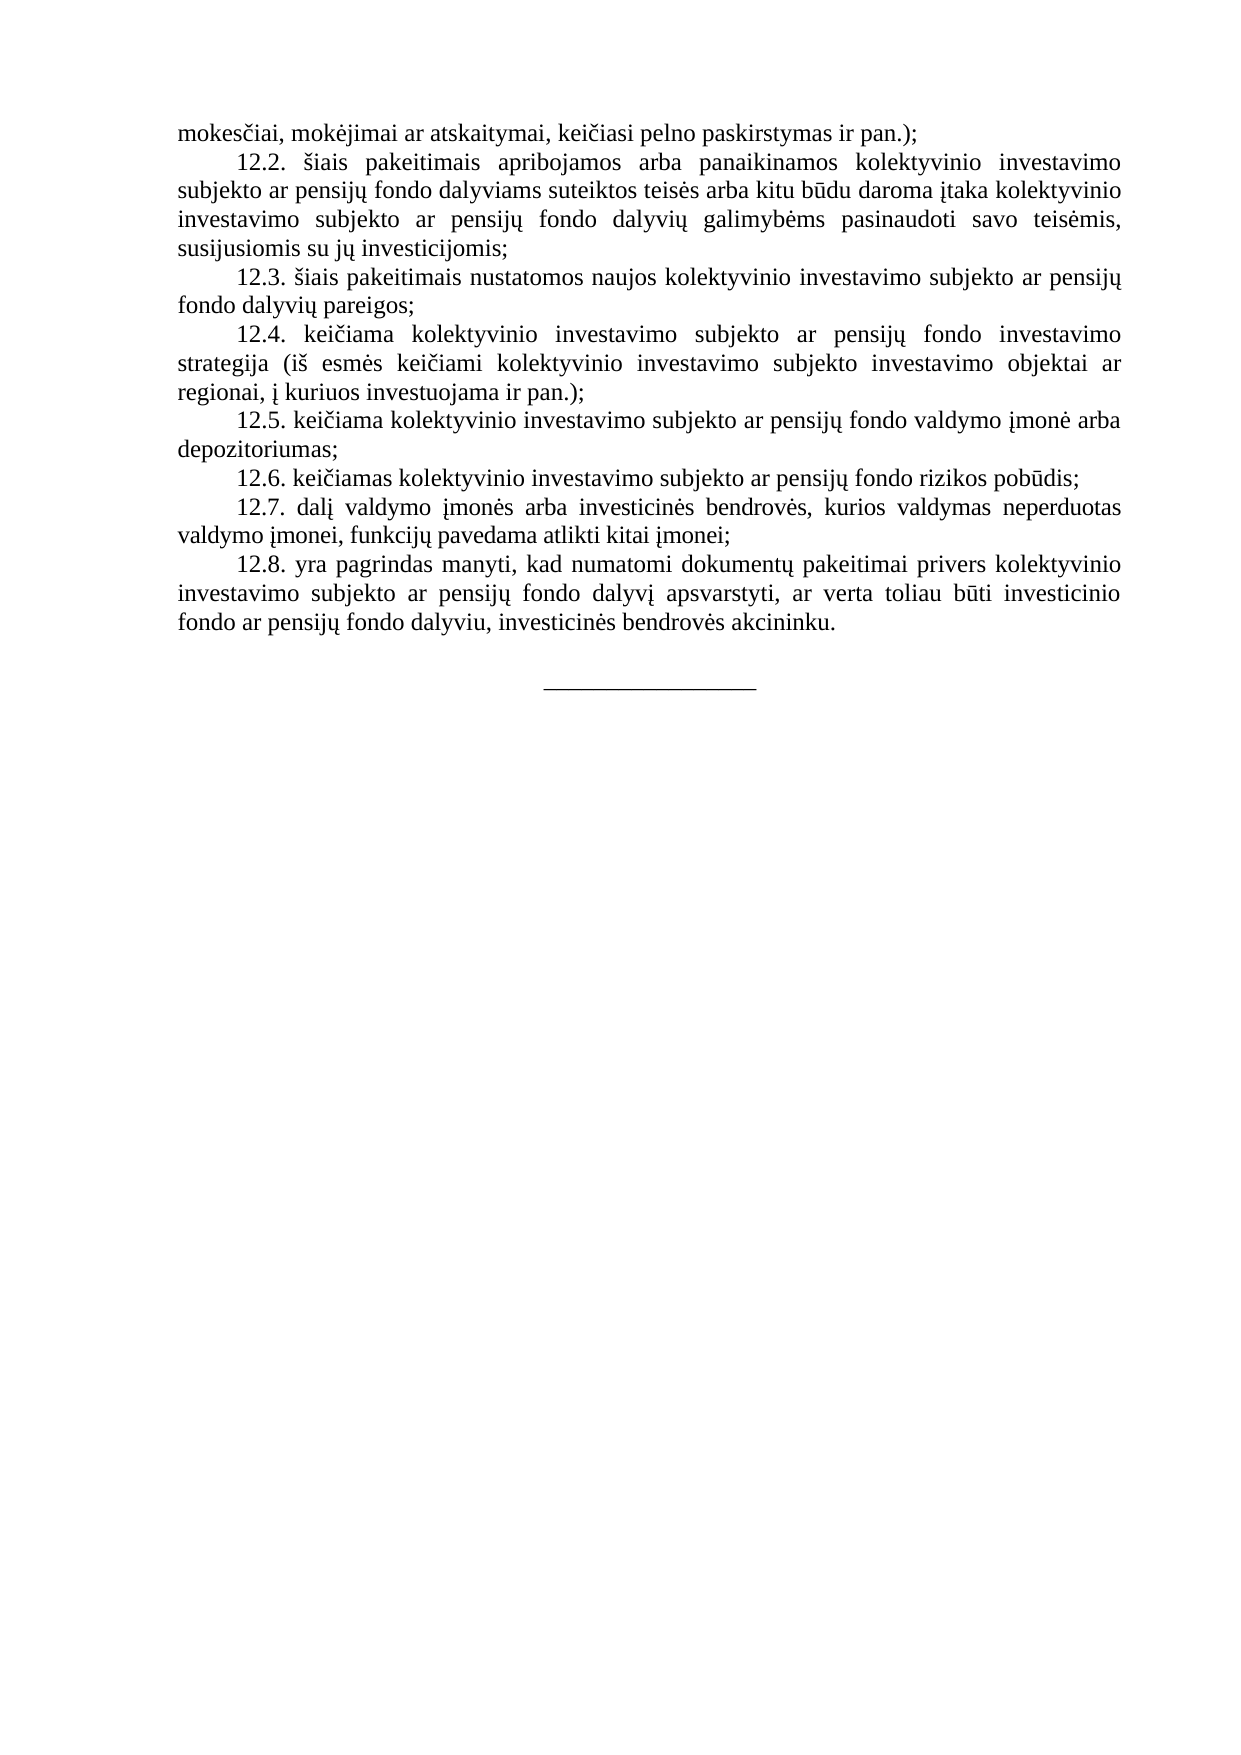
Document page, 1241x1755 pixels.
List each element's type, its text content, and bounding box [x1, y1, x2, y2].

text 12.6. keičiamas kolektyvinio investavimo subjekto ar pensijų fondo rizikos pobūdis; [177, 463, 1122, 492]
text 12.8. yra pagrindas manyti, kad numatomi dokumentų pakeitimai privers kolektyvinio investavimo subjekto ar pensijų fondo dalyvį apsvarstyti, ar verta toliau būti investicinio fondo ar pensijų fondo dalyviu, investicinės bendrovės akcininku. [177, 549, 1122, 636]
text 12.7. dalį valdymo įmonės arba investicinės bendrovės, kurios valdymas neperduotas valdymo įmonei, funkcijų pavedama atlikti kitai įmonei; [177, 492, 1122, 549]
text 12.4. keičiama kolektyvinio investavimo subjekto ar pensijų fondo investavimo strategija (iš esmės keičiami kolektyvinio investavimo subjekto investavimo objektai ar regionai, į kuriuos investuojama ir pan.); [177, 319, 1122, 406]
text mokesčiai, mokėjimai ar atskaitymai, keičiasi pelno paskirstymas ir pan.); [177, 118, 1122, 147]
text 12.2. šiais pakeitimais apribojamos arba panaikinamos kolektyvinio investavimo subjekto ar pensijų fondo dalyviams suteiktos teisės arba kitu būdu daroma įtaka kolektyvinio investavimo subjekto ar pensijų fondo dalyvių galimybėms pasinaudoti savo teisėmis, susijusiomis su jų investicijomis; [177, 147, 1122, 262]
text 12.3. šiais pakeitimais nustatomos naujos kolektyvinio investavimo subjekto ar pensijų fondo dalyvių pareigos; [177, 262, 1122, 319]
text _________________ [177, 664, 1122, 693]
text 12.5. keičiama kolektyvinio investavimo subjekto ar pensijų fondo valdymo įmonė arba depozitoriumas; [177, 406, 1122, 463]
